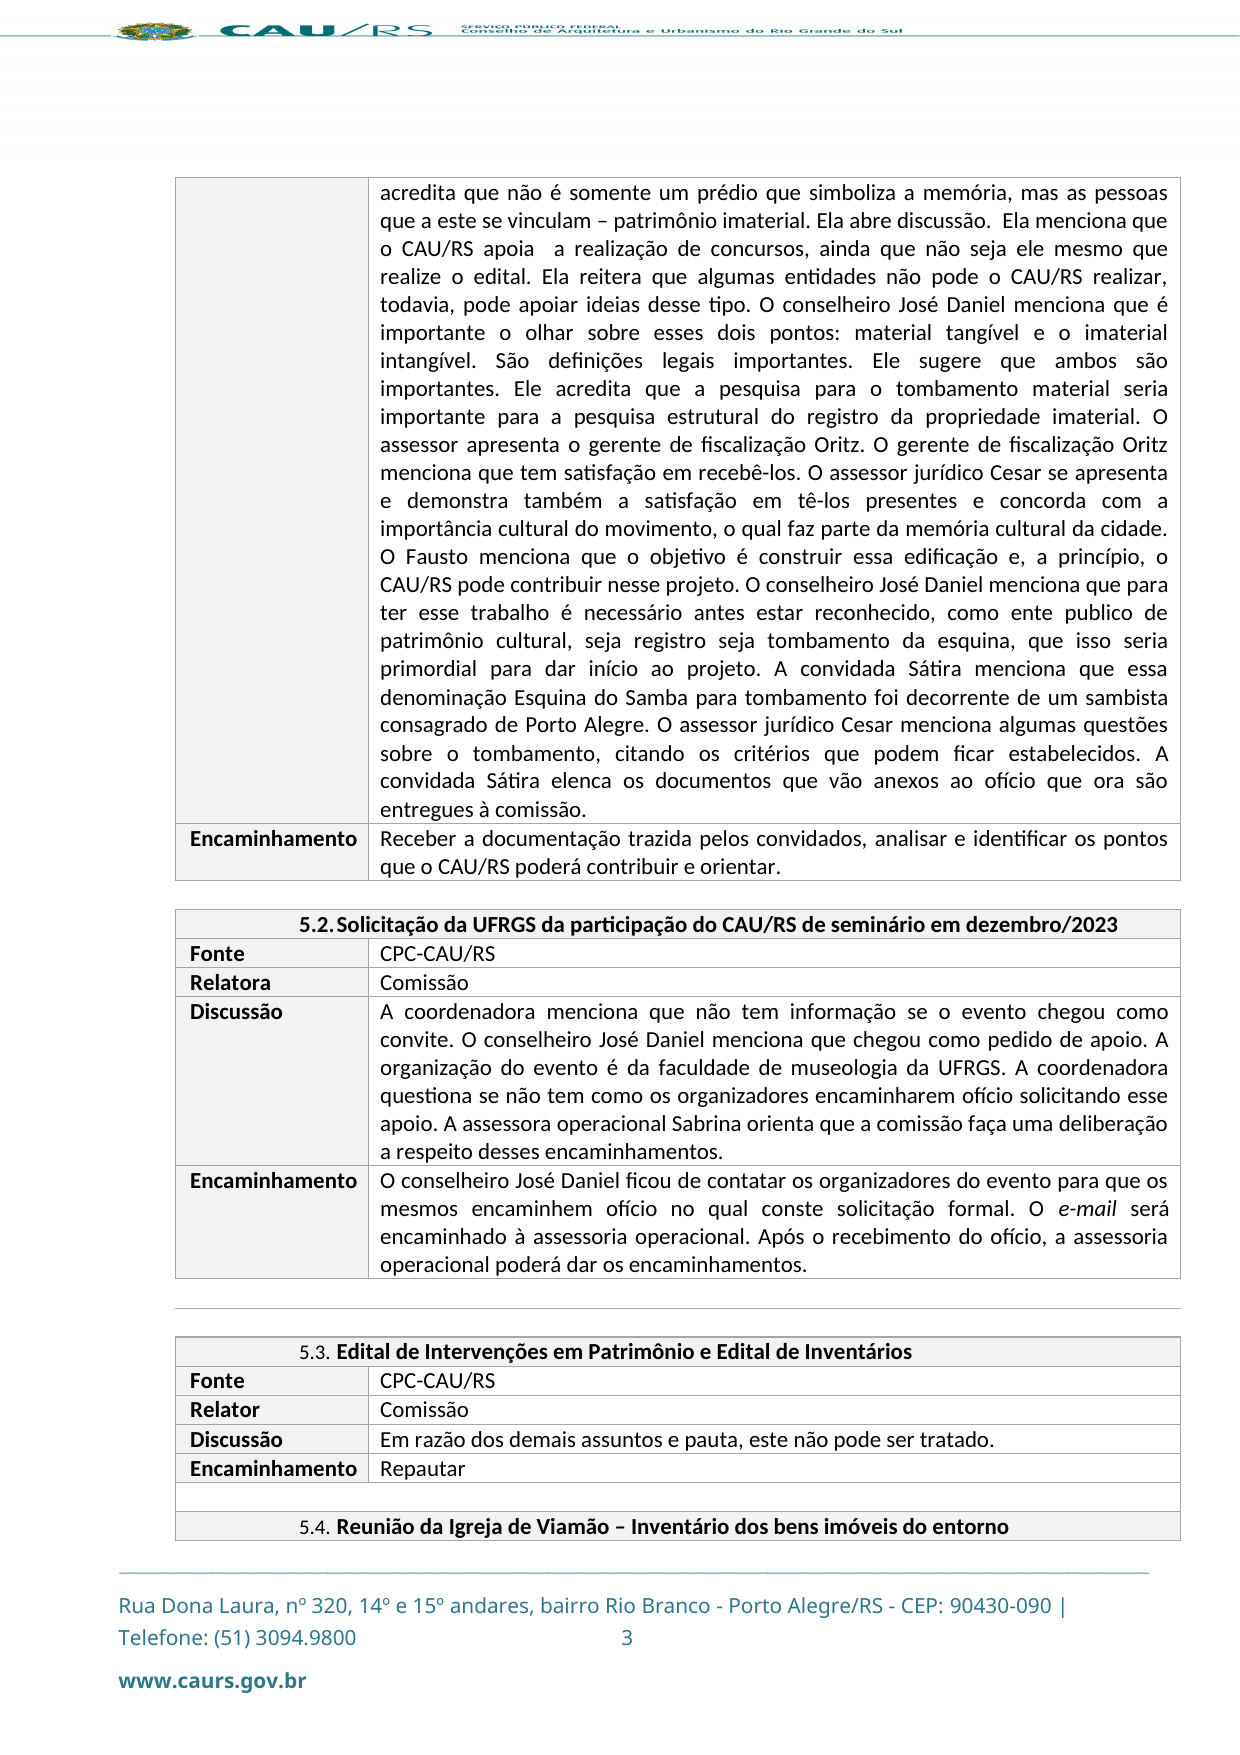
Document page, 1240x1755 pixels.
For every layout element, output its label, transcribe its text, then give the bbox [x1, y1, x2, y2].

table_cell O conselheiro José Daniel ficou de contatar os organizadores do evento para que os mesmos encaminhem ofício no qual conste solicitação formal. O e-mail será encaminhado à assessoria operacional. Após o recebimento do ofício, a assessoria operacional poderá dar os encaminhamentos. [369, 1166, 1180, 1278]
table_cell [175, 881, 1181, 909]
table_cell Solicitação da UFRGS da participação do CAU/RS de seminário em dezembro/2023 [176, 910, 1180, 938]
table_cell [176, 1483, 1180, 1511]
table_cell Edital de Intervenções em Patrimônio e Edital de Inventários [176, 1338, 1180, 1366]
table_cell Discussão [176, 997, 368, 1165]
table_cell Repautar [369, 1454, 1180, 1482]
table_cell Relator [176, 1396, 368, 1424]
table_cell Receber a documentação trazida pelos convidados, analisar e identificar os pontos que o CAU/RS poderá contribuir e orientar. [369, 824, 1180, 880]
table_cell CPC-CAU/RS [369, 939, 1180, 967]
table_cell acredita que não é somente um prédio que simboliza a memória, mas as pessoas que a este se vinculam – patrimônio imaterial. Ela abre discussão. Ela menciona que o CAU/RS apoia a realização de concursos, ainda que não seja ele mesmo que realize o edital. Ela reitera que algumas entidades não pode o CAU/RS realizar, todavia, pode apoiar ideias desse tipo. O conselheiro José Daniel menciona que é importante o olhar sobre esses dois pontos: material tangível e o imaterial intangível. São definições legais importantes. Ele sugere que ambos são importantes. Ele acredita que a pesquisa para o tombamento material seria importante para a pesquisa estrutural do registro da propriedade imaterial. O assessor apresenta o gerente de fiscalização Oritz. O gerente de fiscalização Oritz menciona que tem satisfação em recebê-los. O assessor jurídico Cesar se apresenta e demonstra também a satisfação em tê-los presentes e concorda com a importância cultural do movimento, o qual faz parte da memória cultural da cidade. O Fausto menciona que o objetivo é construir essa edificação e, a princípio, o CAU/RS pode contribuir nesse projeto. O conselheiro José Daniel menciona que para ter esse trabalho é necessário antes estar reconhecido, como ente publico de patrimônio cultural, seja registro seja tombamento da esquina, que isso seria primordial para dar início ao projeto. A convidada Sátira menciona que essa denominação Esquina do Samba para tombamento foi decorrente de um sambista consagrado de Porto Alegre. O assessor jurídico Cesar menciona algumas questões sobre o tombamento, citando os critérios que podem ficar estabelecidos. A convidada Sátira elenca os documentos que vão anexos ao ofício que ora são entregues à comissão. [369, 178, 1180, 823]
table_cell A coordenadora menciona que não tem informação se o evento chegou como convite. O conselheiro José Daniel menciona que chegou como pedido de apoio. A organização do evento é da faculdade de museologia da UFRGS. A coordenadora questiona se não tem como os organizadores encaminharem ofício solicitando esse apoio. A assessora operacional Sabrina orienta que a comissão faça uma deliberação a respeito desses encaminhamentos. [369, 997, 1180, 1165]
table_cell Fonte [176, 1367, 368, 1394]
table_cell [175, 1279, 1181, 1307]
table_cell Fonte [176, 939, 368, 967]
table_cell Encaminhamento [176, 1166, 368, 1278]
table_cell Em razão dos demais assuntos e pauta, este não pode ser tratado. [369, 1425, 1180, 1453]
table_cell [175, 1309, 1181, 1336]
table_cell CPC-CAU/RS [369, 1367, 1180, 1394]
table_cell Relatora [176, 968, 368, 996]
table_cell Encaminhamento [176, 824, 368, 880]
table_cell Encaminhamento [176, 1454, 368, 1482]
table_cell [176, 178, 368, 823]
table_cell Comissão [369, 968, 1180, 996]
table_cell Discussão [176, 1425, 368, 1453]
table_cell Reunião da Igreja de Viamão – Inventário dos bens imóveis do entorno [176, 1512, 1180, 1540]
table_cell Comissão [369, 1396, 1180, 1424]
